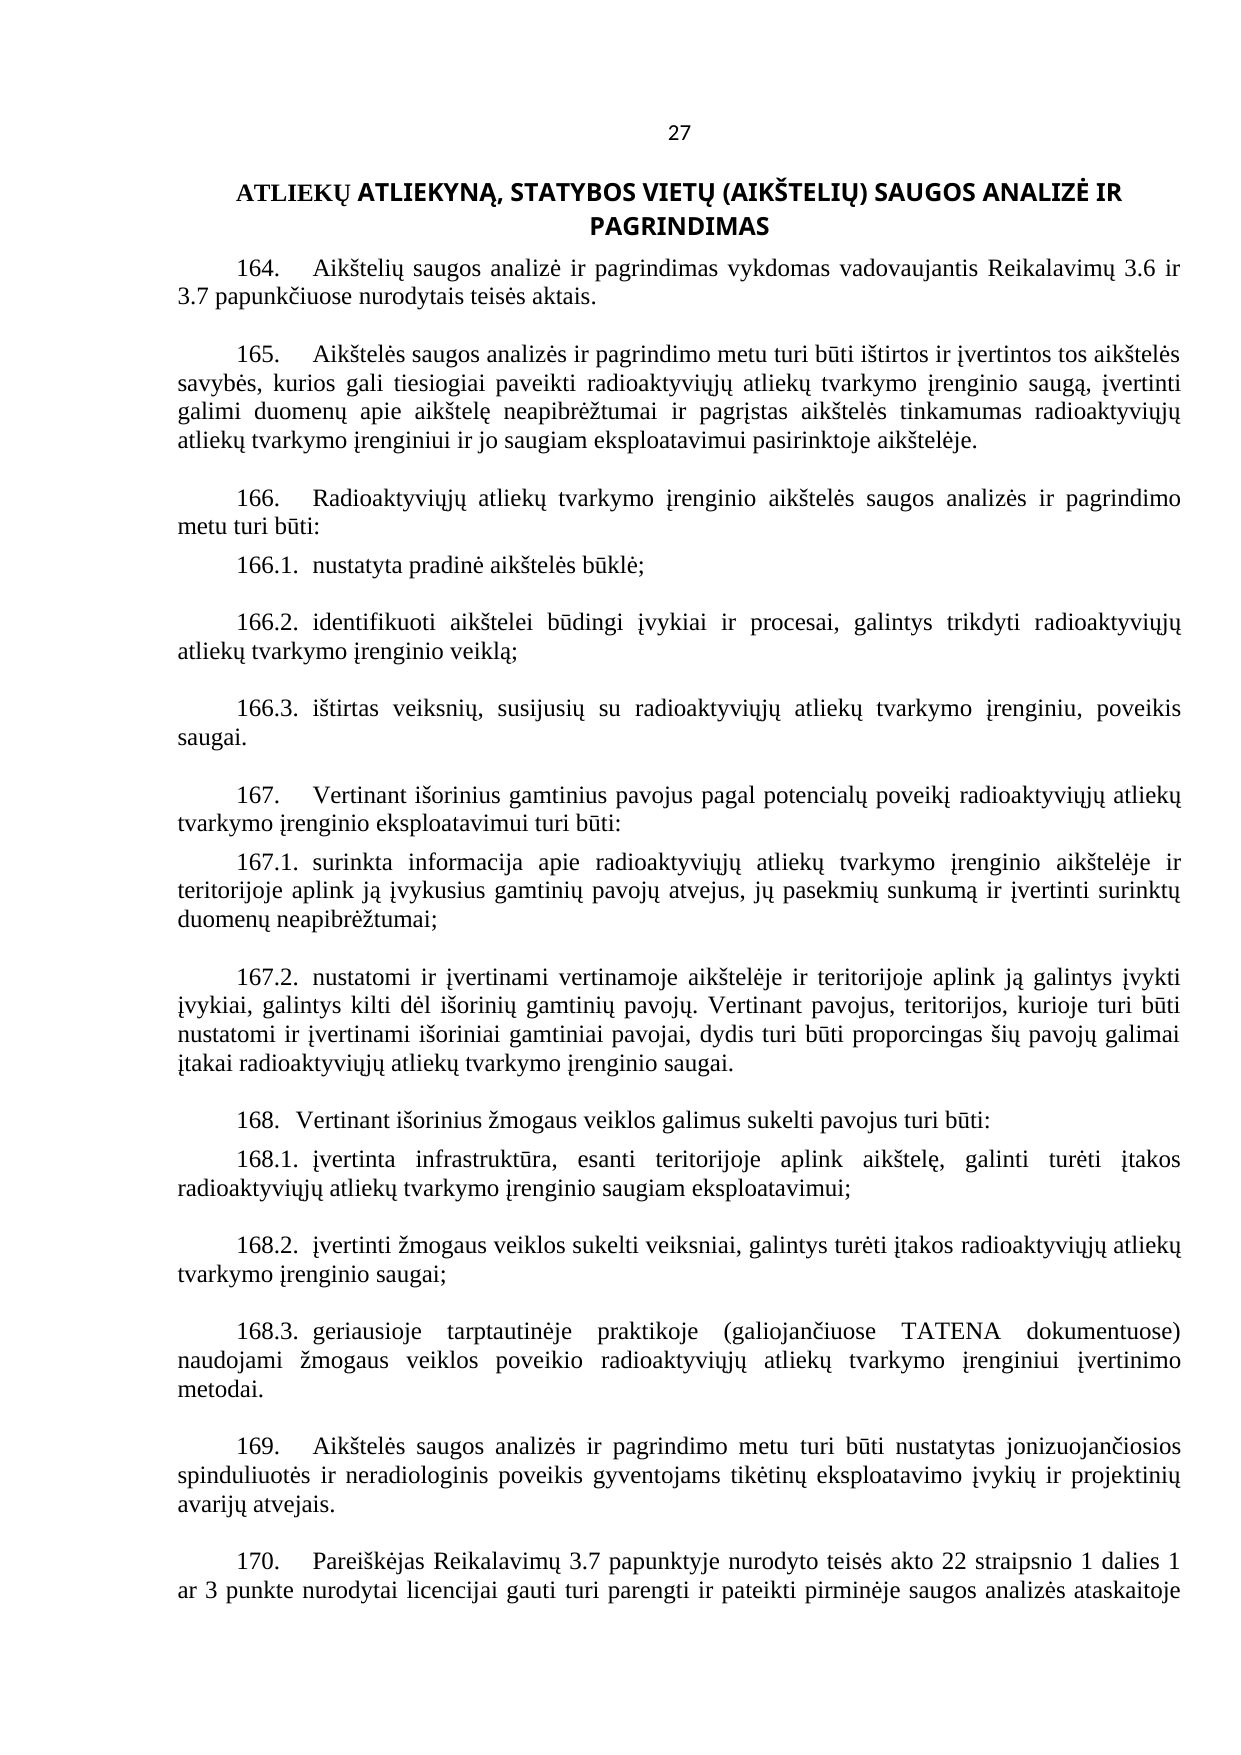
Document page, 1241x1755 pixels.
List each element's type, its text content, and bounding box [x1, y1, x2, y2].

text 170. Pareiškėjas Reikalavimų 3.7 papunktyje nurodyto teisės akto 22 straipsnio 1 dalies 1 ar 3 punkte nurodytai licencijai gauti turi parengti ir pateikti pirminėje saugos analizės ataskaitoje [177, 1546, 1181, 1604]
text 166. Radioaktyviųjų atliekų tvarkymo įrenginio aikštelės saugos analizės ir pagrindimo metu turi būti: [177, 483, 1181, 540]
text 164. Aikštelių saugos analizė ir pagrindimas vykdomas vadovaujantis Reikalavimų 3.6 ir 3.7 papunkčiuose nurodytais teisės aktais. [177, 253, 1181, 310]
text atliekų ATLIEKYNĄ, STATYBOS VIETŲ (AikštelIŲ) SAUGOS ANALIZĖ IR PAGRINDIMAS [177, 175, 1181, 243]
text 168.1. įvertinta infrastruktūra, esanti teritorijoje aplink aikštelę, galinti turėti įtakos radioaktyviųjų atliekų tvarkymo įrenginio saugiam eksploatavimui; [177, 1144, 1181, 1201]
text 165. Aikštelės saugos analizės ir pagrindimo metu turi būti ištirtos ir įvertintos tos aikštelės savybės, kurios gali tiesiogiai paveikti radioaktyviųjų atliekų tvarkymo įrenginio saugą, įvertinti galimi duomenų apie aikštelę neapibrėžtumai ir pagrįstas aikštelės tinkamumas radioaktyviųjų atliekų tvarkymo įrenginiui ir jo saugiam eksploatavimui pasirinktoje aikštelėje. [177, 339, 1181, 454]
text 169. Aikštelės saugos analizės ir pagrindimo metu turi būti nustatytas jonizuojančiosios spinduliuotės ir neradiologinis poveikis gyventojams tikėtinų eksploatavimo įvykių ir projektinių avarijų atvejais. [177, 1431, 1181, 1518]
text 168.3. geriausioje tarptautinėje praktikoje (galiojančiuose TATENA dokumentuose) naudojami žmogaus veiklos poveikio radioaktyviųjų atliekų tvarkymo įrenginiui įvertinimo metodai. [177, 1316, 1181, 1403]
text 167. Vertinant išorinius gamtinius pavojus pagal potencialų poveikį radioaktyviųjų atliekų tvarkymo įrenginio eksploatavimui turi būti: [177, 780, 1181, 837]
text 166.1. nustatyta pradinė aikštelės būklė; [177, 550, 1181, 578]
text 166.3. ištirtas veiksnių, susijusių su radioaktyviųjų atliekų tvarkymo įrenginiu, poveikis saugai. [177, 693, 1181, 751]
text 168.2. įvertinti žmogaus veiklos sukelti veiksniai, galintys turėti įtakos radioaktyviųjų atliekų tvarkymo įrenginio saugai; [177, 1230, 1181, 1288]
text 167.2. nustatomi ir įvertinami vertinamoje aikštelėje ir teritorijoje aplink ją galintys įvykti įvykiai, galintys kilti dėl išorinių gamtinių pavojų. Vertinant pavojus, teritorijos, kurioje turi būti nustatomi ir įvertinami išoriniai gamtiniai pavojai, dydis turi būti proporcingas šių pavojų galimai įtakai radioaktyviųjų atliekų tvarkymo įrenginio saugai. [177, 962, 1181, 1077]
text 166.2. identifikuoti aikštelei būdingi įvykiai ir procesai, galintys trikdyti radioaktyviųjų atliekų tvarkymo įrenginio veiklą; [177, 607, 1181, 665]
text 167.1. surinkta informacija apie radioaktyviųjų atliekų tvarkymo įrenginio aikštelėje ir teritorijoje aplink ją įvykusius gamtinių pavojų atvejus, jų pasekmių sunkumą ir įvertinti surinktų duomenų neapibrėžtumai; [177, 847, 1181, 933]
text 168. Vertinant išorinius žmogaus veiklos galimus sukelti pavojus turi būti: [236, 1106, 1181, 1134]
